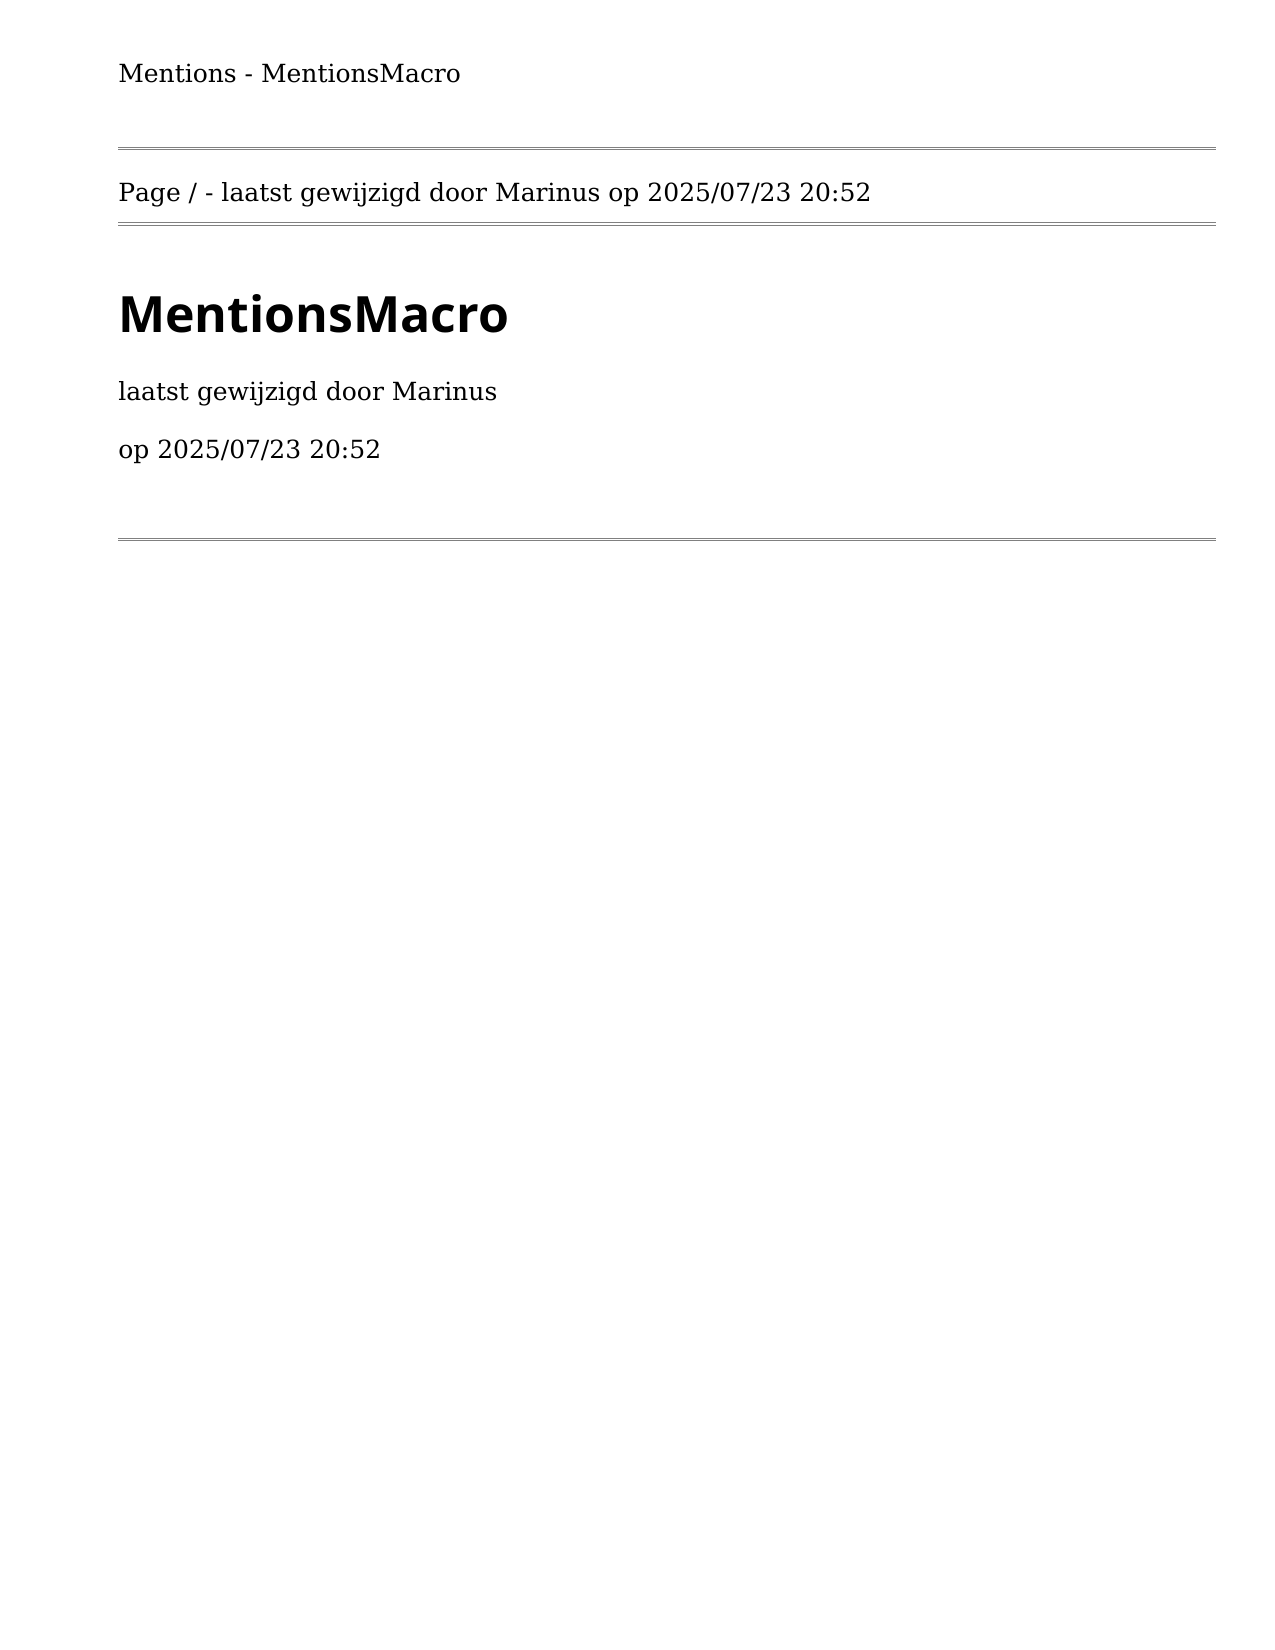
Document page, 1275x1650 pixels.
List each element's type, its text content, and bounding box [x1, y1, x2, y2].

subtitle MentionsMacro [118, 279, 1216, 347]
text op 2025/07/23 20:52 [118, 435, 1216, 464]
text Mentions - MentionsMacro [118, 59, 1216, 88]
text Page / - laatst gewijzigd door Marinus op 2025/07/23 20:52 [118, 179, 1216, 208]
text laatst gewijzigd door Marinus [118, 377, 1216, 406]
